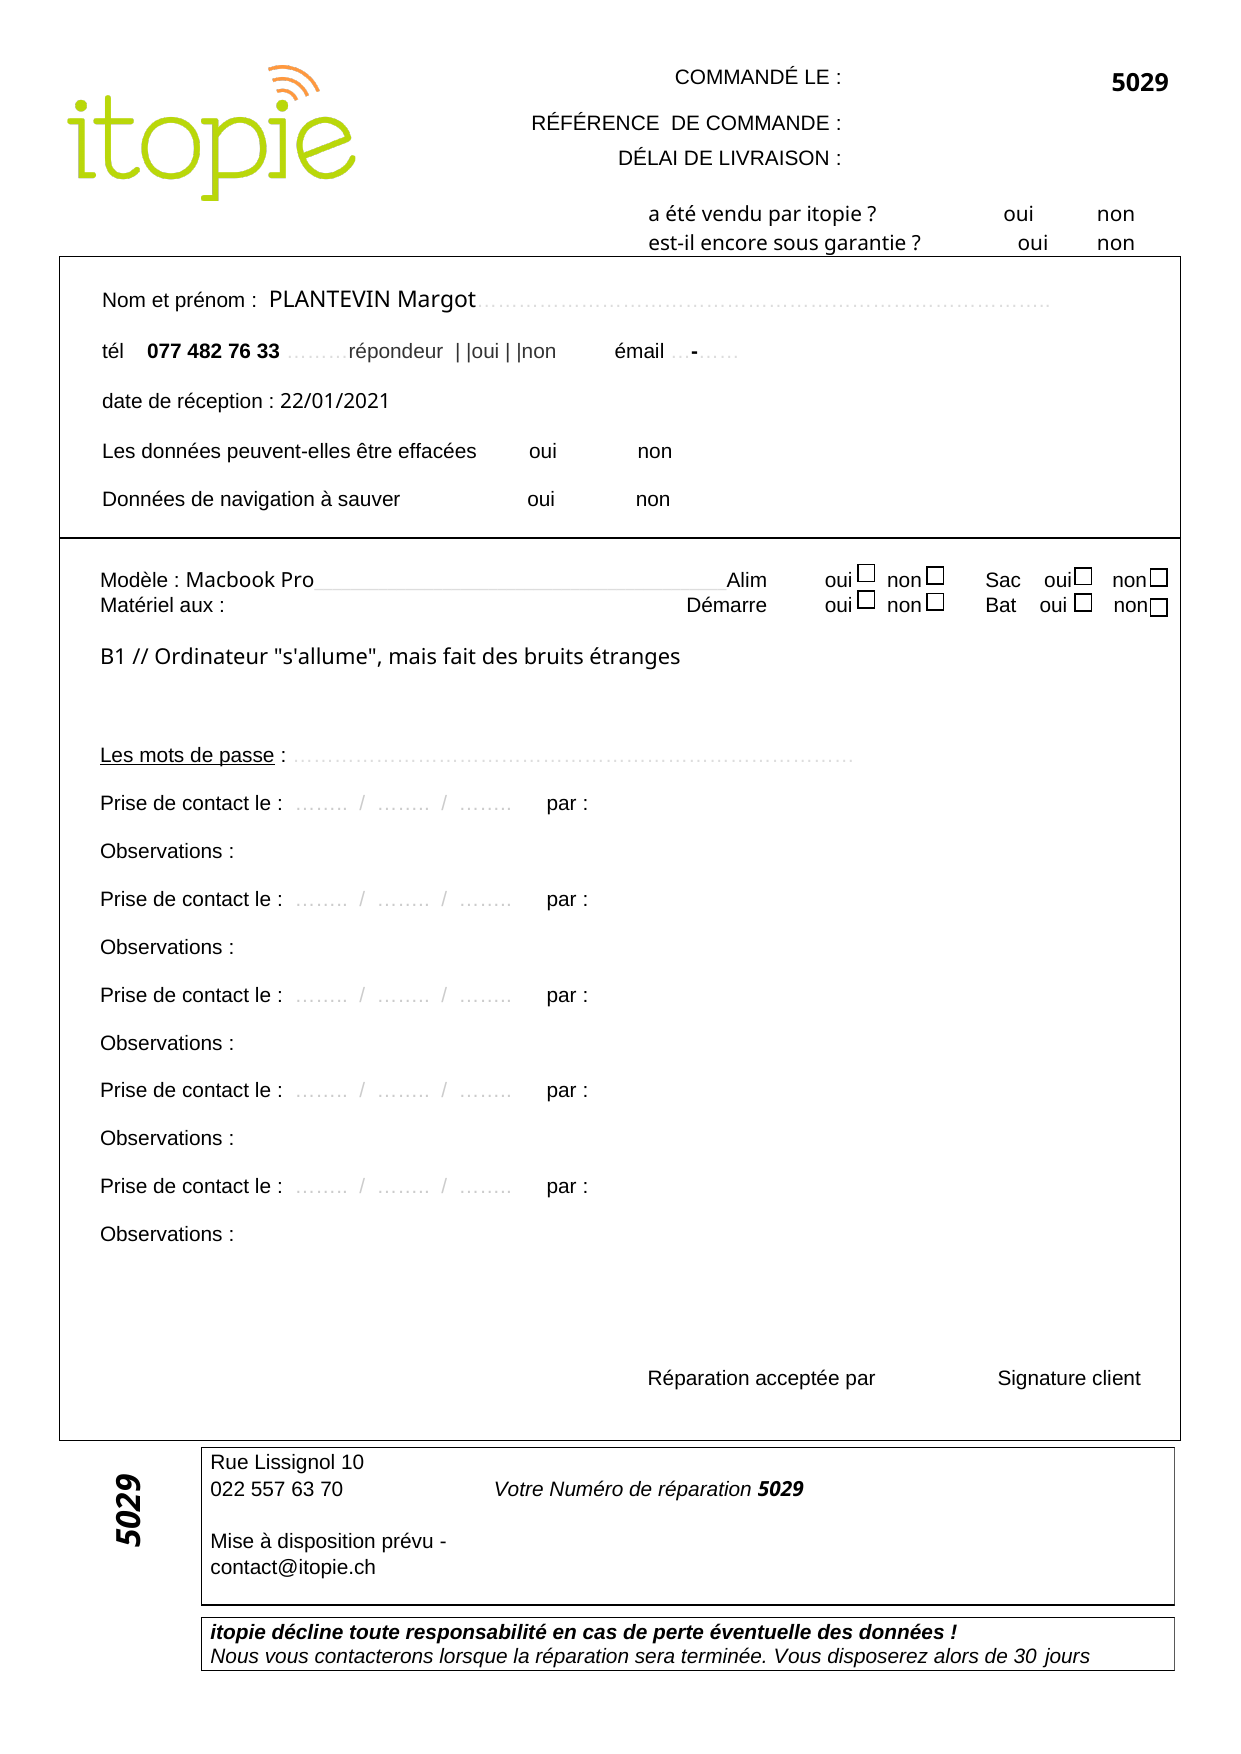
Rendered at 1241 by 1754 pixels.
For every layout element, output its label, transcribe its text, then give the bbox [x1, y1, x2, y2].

text Nom et prénom : PLANTEVIN Margot……………………………………………………………………….. [60, 280, 1180, 314]
table_cell [847, 105, 1180, 140]
text est-il encore sous garantie ? oui non [59, 228, 1181, 256]
text Modèle : Macbook Pro Alim oui non Sac oui non [879, 562, 925, 590]
text Prise de contact le : …….. / …….. / …….. par : [60, 788, 1180, 815]
table_header Rue Lissignol 10 022 557 63 70 Votre Numéro de réparation 5029 Mise à disposition prévu - contact@itopie.ch [195, 1441, 1180, 1611]
table_cell itopie décline toute responsabilité en cas de perte éventuelle des données ! Nous vous contacterons lorsque la réparation sera terminée. Vous disposerez alors de 30 jours [195, 1611, 1180, 1677]
text tél 077 482 76 33 ………répondeur | |oui | |non émail …-…… [60, 335, 1180, 362]
text a été vendu par itopie ? oui non [59, 199, 1181, 228]
table_cell [847, 140, 1180, 175]
text Modèle : Macbook Pro Alim oui non Sac oui non [948, 562, 1180, 590]
text Modèle : Macbook Pro Alim oui non Sac oui non [60, 562, 856, 590]
text Prise de contact le : …….. / …….. / …….. par : [60, 1075, 1180, 1102]
text Observations : [60, 836, 1180, 863]
table_header 5029 [59, 1441, 195, 1677]
table_cell DÉLAI DE LIVRAISON : [490, 140, 847, 175]
text Observations : [60, 1219, 1180, 1246]
table_cell RÉFÉRENCE DE COMMANDE : [490, 105, 847, 140]
text Observations : [60, 931, 1180, 958]
text Observations : [60, 1027, 1180, 1054]
text B1 // Ordinateur "s'allume", mais fait des bruits étranges [60, 638, 1180, 671]
text Réparation acceptée par Signature client [60, 1363, 1180, 1390]
table_header COMMANDÉ LE : [490, 59, 847, 104]
text date de réception : 22/01/2021 [60, 383, 1180, 415]
text Observations : [60, 1123, 1180, 1150]
text Prise de contact le : …….. / …….. / …….. par : [60, 883, 1180, 911]
table_header 5029 [847, 59, 1180, 104]
text Données de navigation à sauver oui non [60, 484, 1180, 511]
text Prise de contact le : …….. / …….. / …….. par : [60, 979, 1180, 1006]
picture [67, 65, 356, 201]
text Les mots de passe : ……………………………………………………………………… [60, 740, 1180, 767]
text Prise de contact le : …….. / …….. / …….. par : [60, 1171, 1180, 1198]
text Matériel aux : Démarre oui non Bat oui non [60, 590, 1180, 617]
text Les données peuvent-elles être effacées oui non [60, 436, 1180, 463]
